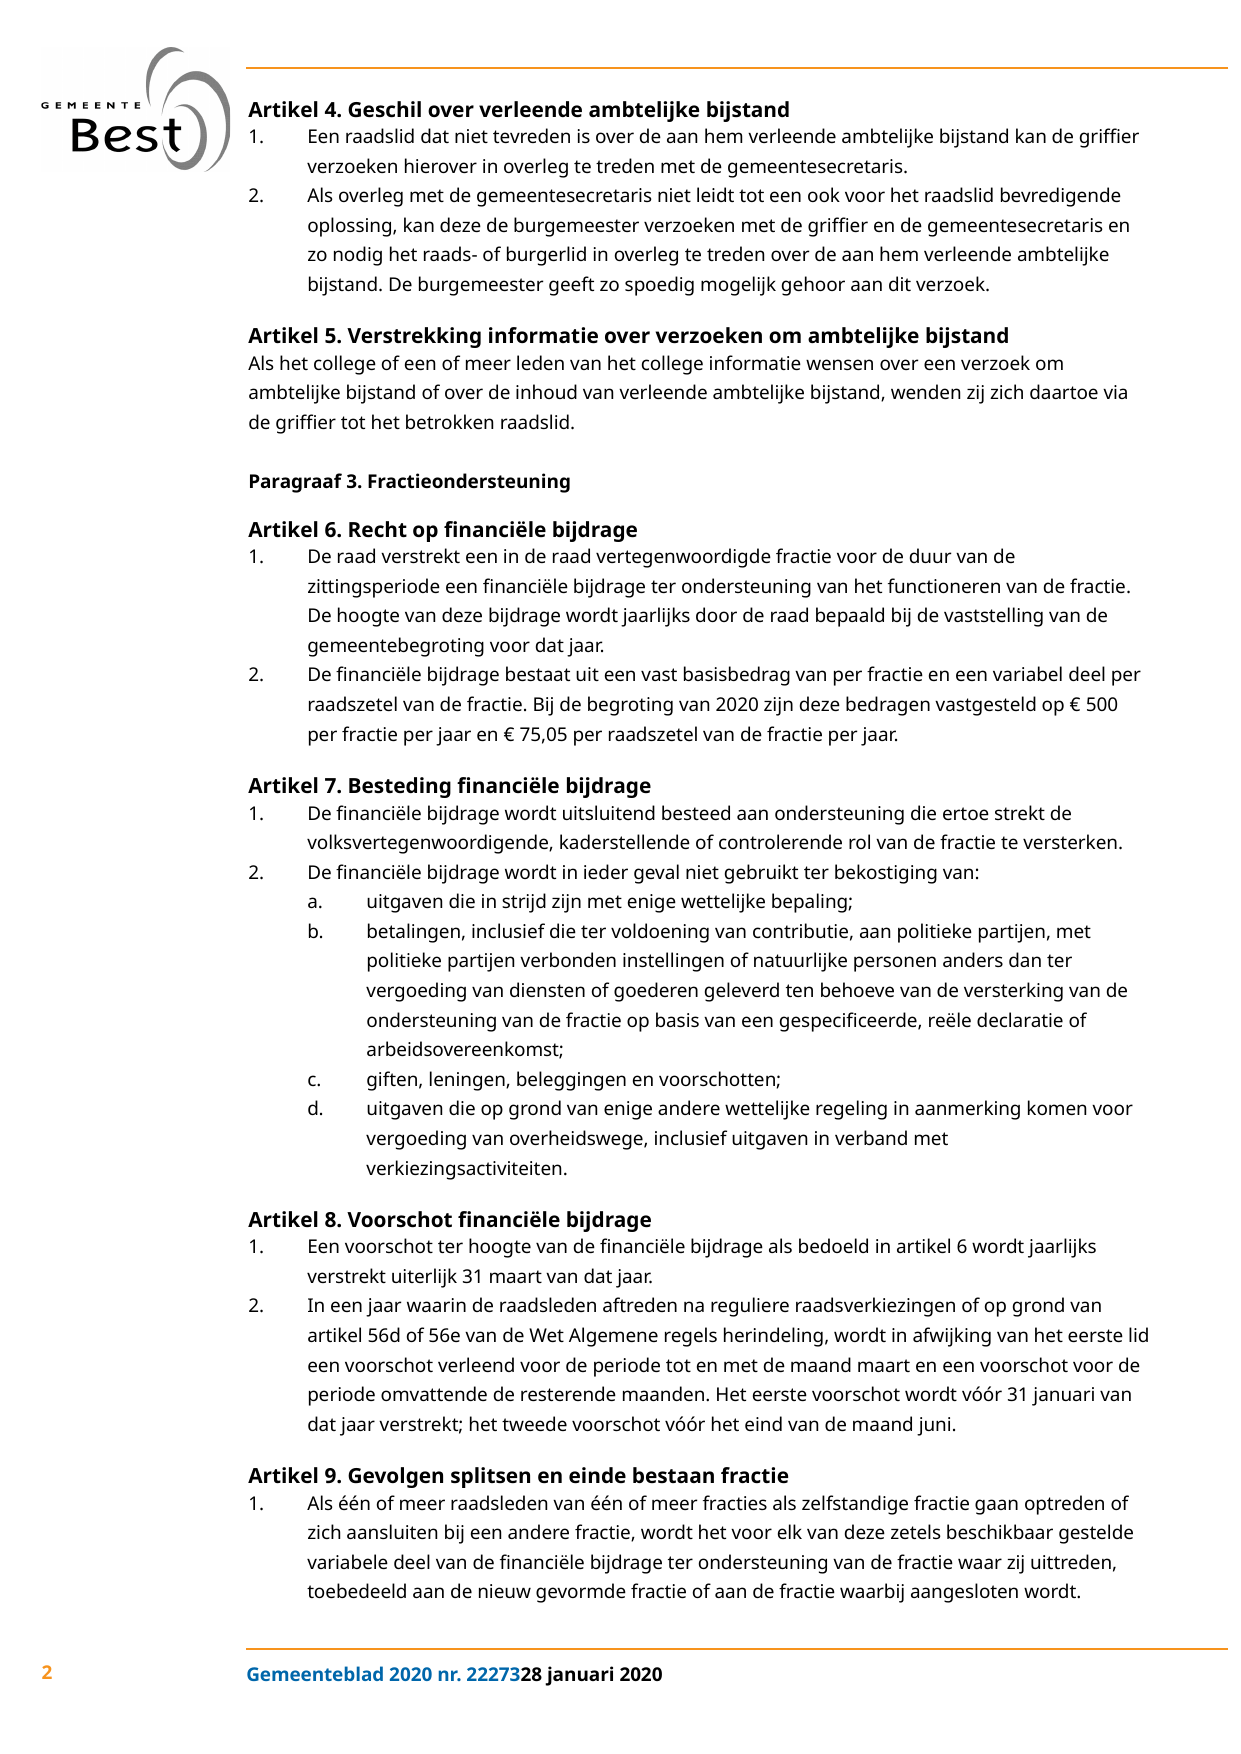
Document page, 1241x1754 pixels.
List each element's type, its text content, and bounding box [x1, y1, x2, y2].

picture [41, 47, 231, 172]
list De financiële bijdrage bestaat uit een vast basisbedrag van per fractie en een variabel deel per raadszetel van de fractie. Bij de begroting van 2020 zijn deze bedragen vastgesteld op € 500 per fractie per jaar en € 75,05 per raadszetel van de fractie per jaar. [248, 662, 1152, 747]
text Artikel 6. Recht op financiële bijdrage [248, 515, 1152, 543]
list Een raadslid dat niet tevreden is over de aan hem verleende ambtelijke bijstand kan de griffier verzoeken hierover in overleg te treden met de gemeentesecretaris. [248, 123, 1152, 178]
text Artikel 5. Verstrekking informatie over verzoeken om ambtelijke bijstand [248, 322, 1152, 350]
list betalingen, inclusief die ter voldoening van contributie, aan politieke partijen, met politieke partijen verbonden instellingen of natuurlijke personen anders dan ter vergoeding van diensten of goederen geleverd ten behoeve van de versterking van de ondersteuning van de fractie op basis van een gespecificeerde, reële declaratie of arbeidsovereenkomst; [307, 918, 1152, 1062]
list In een jaar waarin de raadsleden aftreden na reguliere raadsverkiezingen of op grond van artikel 56d of 56e van de Wet Algemene regels herindeling, wordt in afwijking van het eerste lid een voorschot verleend voor de periode tot en met de maand maart en een voorschot voor de periode omvattende de resterende maanden. Het eerste voorschot wordt vóór 31 januari van dat jaar verstrekt; het tweede voorschot vóór het eind van de maand juni. [248, 1293, 1152, 1437]
list De financiële bijdrage wordt uitsluitend besteed aan ondersteuning die ertoe strekt de volksvertegenwoordigende, kaderstellende of controlerende rol van de fractie te versterken. [248, 800, 1152, 855]
list uitgaven die in strijd zijn met enige wettelijke bepaling; [307, 888, 1152, 914]
list uitgaven die op grond van enige andere wettelijke regeling in aanmerking komen voor vergoeding van overheidswege, inclusief uitgaven in verband met verkiezingsactiviteiten. [307, 1096, 1152, 1180]
list Een voorschot ter hoogte van de financiële bijdrage als bedoeld in artikel 6 wordt jaarlijks verstrekt uiterlijk 31 maart van dat jaar. [248, 1233, 1152, 1289]
list giften, leningen, beleggingen en voorschotten; [307, 1066, 1152, 1092]
text Artikel 9. Gevolgen splitsen en einde bestaan fractie [248, 1461, 1152, 1490]
text Paragraaf 3. Fractieondersteuning [248, 468, 1152, 494]
list De financiële bijdrage wordt in ieder geval niet gebruikt ter bekostiging van: [248, 859, 1152, 884]
list De raad verstrekt een in de raad vertegenwoordigde fractie voor de duur van de zittingsperiode een financiële bijdrage ter ondersteuning van het functioneren van de fractie. De hoogte van deze bijdrage wordt jaarlijks door de raad bepaald bij de vaststelling van de gemeentebegroting voor dat jaar. [248, 543, 1152, 658]
text Artikel 7. Besteding financiële bijdrage [248, 771, 1152, 800]
text Artikel 8. Voorschot financiële bijdrage [248, 1205, 1152, 1233]
list Als overleg met de gemeentesecretaris niet leidt tot een ook voor het raadslid bevredigende oplossing, kan deze de burgemeester verzoeken met de griffier en de gemeentesecretaris en zo nodig het raads- of burgerlid in overleg te treden over de aan hem verleende ambtelijke bijstand. De burgemeester geeft zo spoedig mogelijk gehoor aan dit verzoek. [248, 182, 1152, 297]
text Artikel 4. Geschil over verleende ambtelijke bijstand [248, 95, 1152, 123]
list Als één of meer raadsleden van één of meer fracties als zelfstandige fractie gaan optreden of zich aansluiten bij een andere fractie, wordt het voor elk van deze zetels beschikbaar gestelde variabele deel van de financiële bijdrage ter ondersteuning van de fractie waar zij uittreden, toebedeeld aan de nieuw gevormde fractie of aan de fractie waarbij aangesloten wordt. [248, 1490, 1152, 1604]
text Als het college of een of meer leden van het college informatie wensen over een verzoek om ambtelijke bijstand of over de inhoud van verleende ambtelijke bijstand, wenden zij zich daartoe via de griffier tot het betrokken raadslid. [248, 350, 1152, 435]
